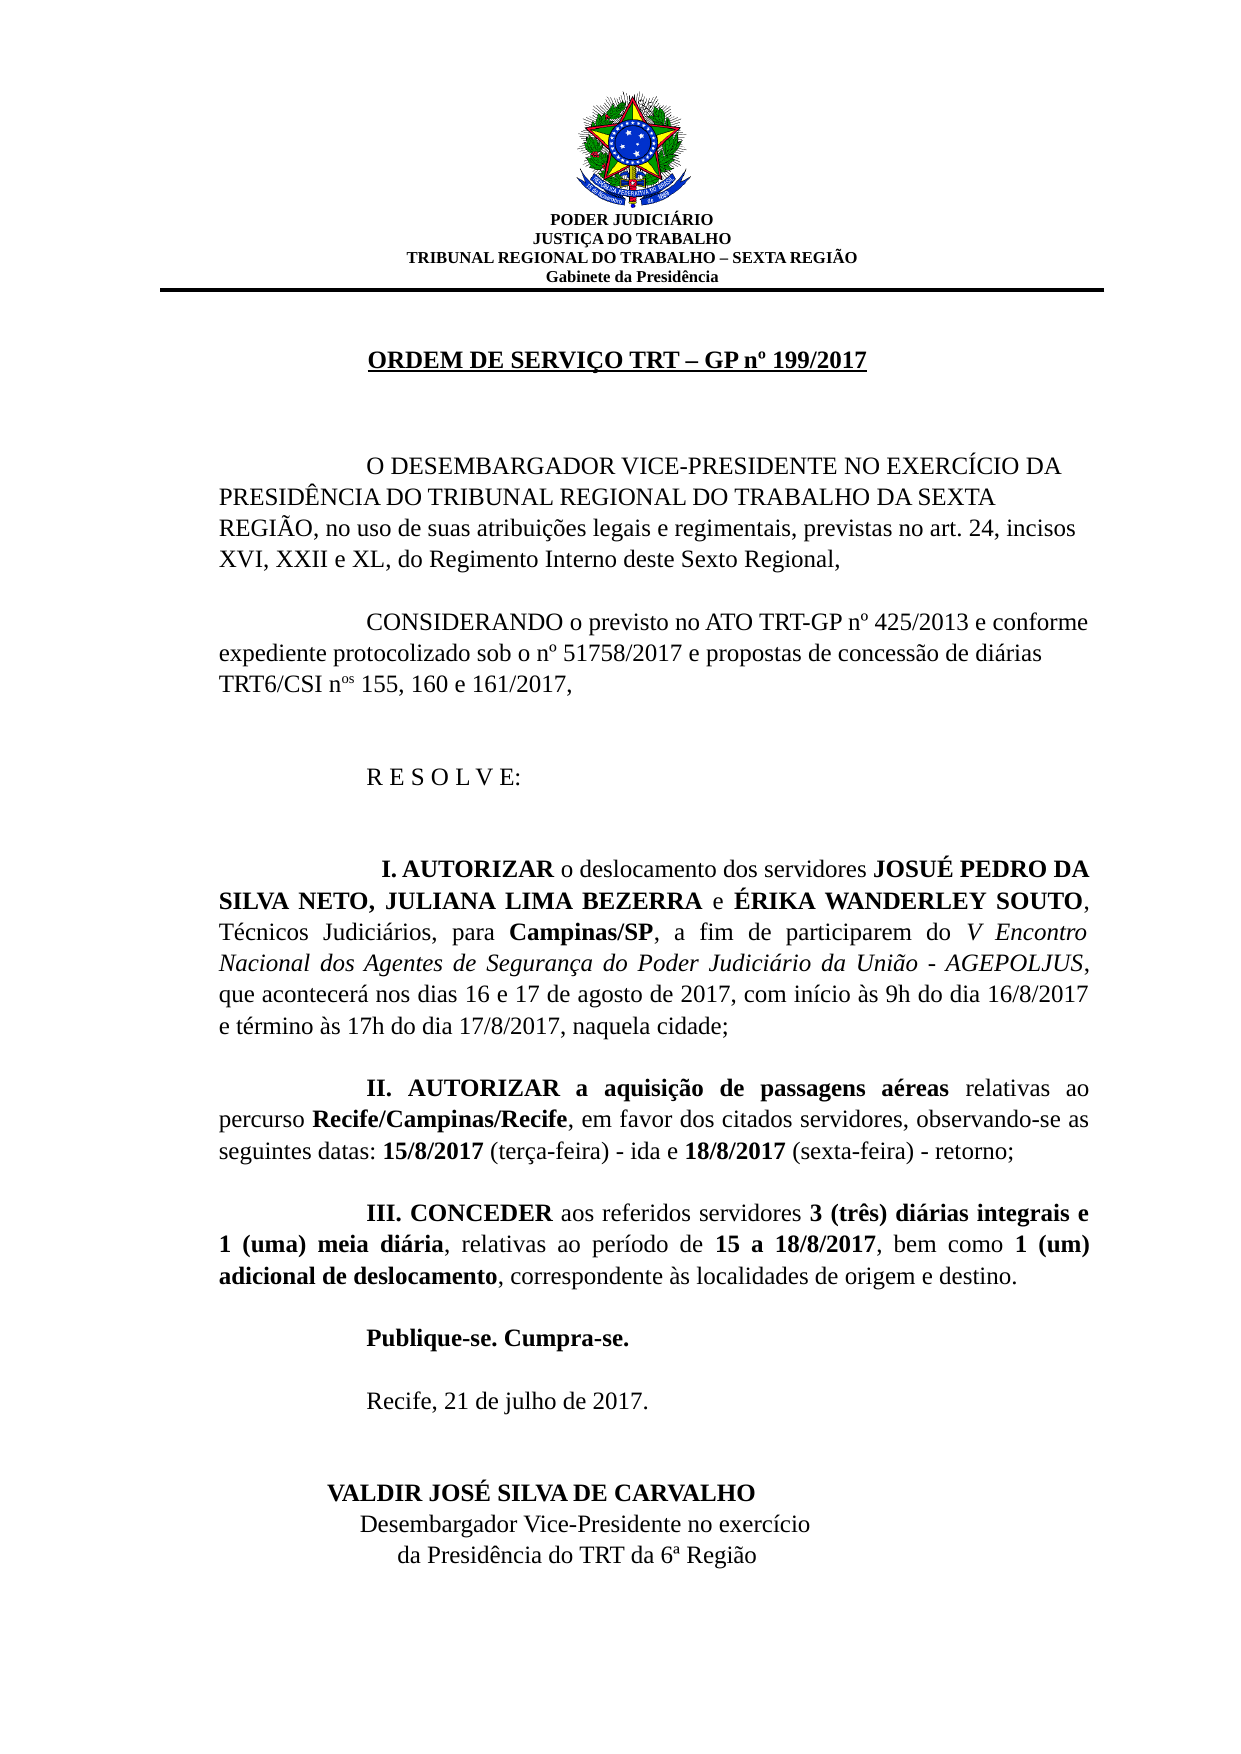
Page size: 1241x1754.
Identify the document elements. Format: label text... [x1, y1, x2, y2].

text CONSIDERANDO o previsto no ATO TRT-GP nº 425/2013 e conforme expediente protocolizado sob o nº 51758/2017 e propostas de concessão de diárias TRT6/CSI nos 155, 160 e 161/2017, [218, 605, 1090, 699]
subtitle ORDEM DE SERVIÇO TRT – GP nº 199/2017 [189, 345, 1045, 374]
text Desembargador Vice-Presidente no exercício [159, 1507, 1045, 1539]
text Publique-se. Cumpra-se. [218, 1322, 1045, 1353]
text Recife, 21 de julho de 2017. [218, 1384, 1045, 1415]
text O DESEMBARGADOR VICE-PRESIDENTE NO EXERCÍCIO DA PRESIDÊNCIA DO TRIBUNAL REGIONAL DO TRABALHO DA SEXTA REGIÃO, no uso de suas atribuições legais e regimentais, previstas no art. 24, incisos XVI, XXII e XL, do Regimento Interno deste Sexto Regional, [218, 449, 1090, 574]
text I. AUTORIZAR o deslocamento dos servidores JOSUÉ PEDRO DA SILVA NETO, JULIANA LIMA BEZERRA e ÉRIKA WANDERLEY SOUTO, Técnicos Judiciários, para Campinas/SP, a fim de participarem do V Encontro Nacional dos Agentes de Segurança do Poder Judiciário da União - AGEPOLJUS, que acontecerá nos dias 16 e 17 de agosto de 2017, com início às 9h do dia 16/8/2017 e término às 17h do dia 17/8/2017, naquela cidade; [218, 853, 1090, 1040]
picture [570, 88, 694, 210]
text R E S O L V E: [218, 762, 1090, 790]
text II. AUTORIZAR a aquisição de passagens aéreas relativas ao percurso Recife/Campinas/Recife, em favor dos citados servidores, observando-se as seguintes datas: 15/8/2017 (terça-feira) - ida e 18/8/2017 (sexta-feira) - retorno; [218, 1072, 1090, 1165]
text III. CONCEDER aos referidos servidores 3 (três) diárias integrais e 1 (uma) meia diária, relativas ao período de 15 a 18/8/2017, bem como 1 (um) adicional de deslocamento, correspondente às localidades de origem e destino. [218, 1197, 1090, 1290]
text VALDIR JOSÉ SILVA DE CARVALHO [218, 1478, 1045, 1507]
text da Presidência do TRT da 6ª Região [159, 1539, 1045, 1570]
